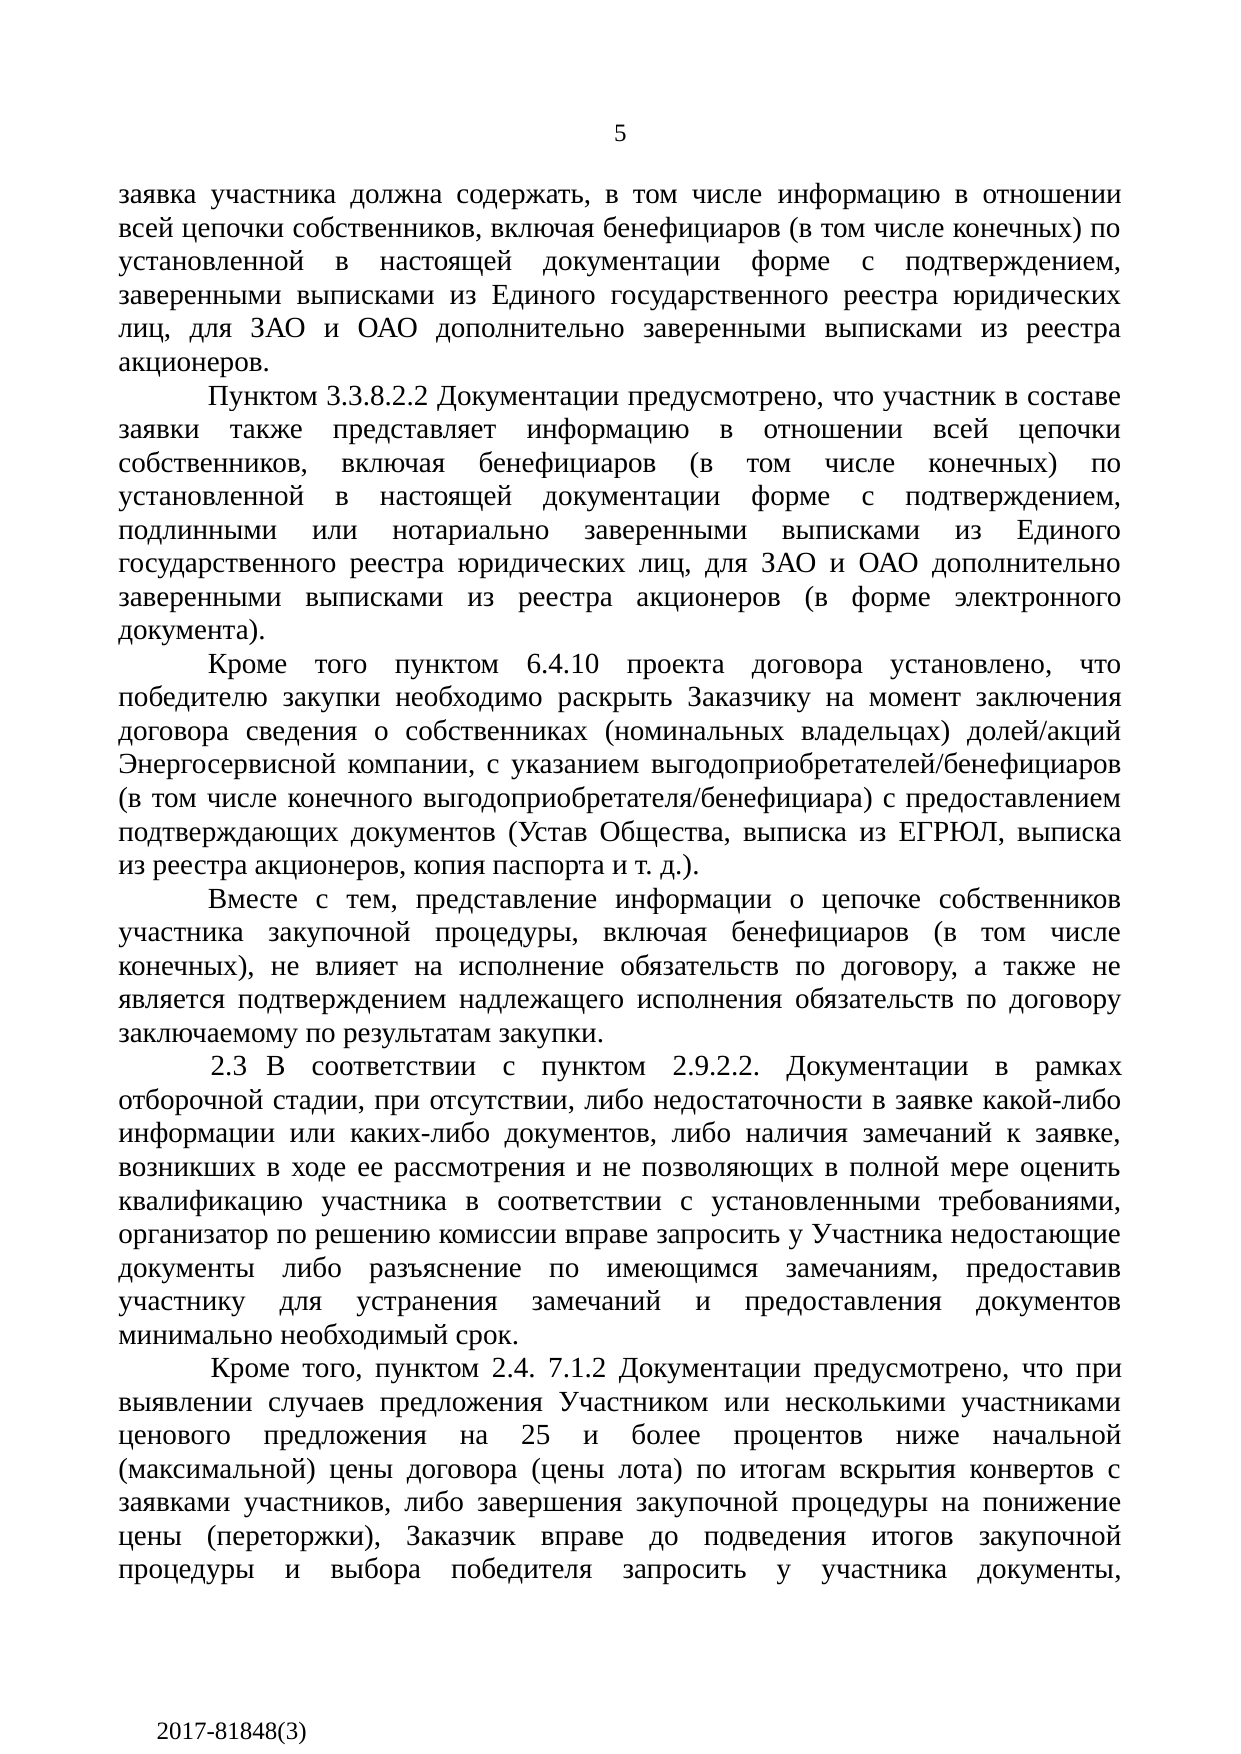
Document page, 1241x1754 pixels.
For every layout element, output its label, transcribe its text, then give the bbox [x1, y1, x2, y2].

text Пунктом 3.3.8.2.2 Документации предусмотрено, что участник в составе заявки также представляет информацию в отношении всей цепочки собственников, включая бенефициаров (в том числе конечных) по установленной в настоящей документации форме с подтверждением, подлинными или нотариально заверенными выписками из Единого государственного реестра юридических лиц, для ЗАО и ОАО дополнительно заверенными выписками из реестра акционеров (в форме электронного документа). [118, 378, 1122, 646]
text заявка участника должна содержать, в том числе информацию в отношении всей цепочки собственников, включая бенефициаров (в том числе конечных) по установленной в настоящей документации форме с подтверждением, заверенными выписками из Единого государственного реестра юридических лиц, для ЗАО и ОАО дополнительно заверенными выписками из реестра акционеров. [118, 176, 1122, 378]
list В соответствии с пунктом 2.9.2.2. Документации в рамках отборочной стадии, при отсутствии, либо недостаточности в заявке какой-либо информации или каких-либо документов, либо наличия замечаний к заявке, возникших в ходе ее рассмотрения и не позволяющих в полной мере оценить квалификацию участника в соответствии с установленными требованиями, организатор по решению комиссии вправе запросить у Участника недостающие документы либо разъяснение по имеющимся замечаниям, предоставив участнику для устранения замечаний и предоставления документов минимально необходимый срок. [118, 1048, 1122, 1350]
text Кроме того, пунктом 2.4. 7.1.2 Документации предусмотрено, что при выявлении случаев предложения Участником или несколькими участниками ценового предложения на 25 и более процентов ниже начальной (максимальной) цены договора (цены лота) по итогам вскрытия конвертов с заявками участников, либо завершения закупочной процедуры на понижение цены (переторжки), Заказчик вправе до подведения итогов закупочной процедуры и выбора победителя запросить у участника документы, [118, 1350, 1122, 1585]
text Кроме того пунктом 6.4.10 проекта договора установлено, что победителю закупки необходимо раскрыть Заказчику на момент заключения договора сведения о собственниках (номинальных владельцах) долей/акций Энергосервисной компании, с указанием выгодоприобретателей/бенефициаров (в том числе конечного выгодоприобретателя/бенефициара) с предоставлением подтверждающих документов (Устав Общества, выписка из ЕГРЮЛ, выписка из реестра акционеров, копия паспорта и т. д.). [118, 646, 1122, 881]
text Вместе с тем, представление информации о цепочке собственников участника закупочной процедуры, включая бенефициаров (в том числе конечных), не влияет на исполнение обязательств по договору, а также не является подтверждением надлежащего исполнения обязательств по договору заключаемому по результатам закупки. [118, 881, 1122, 1048]
